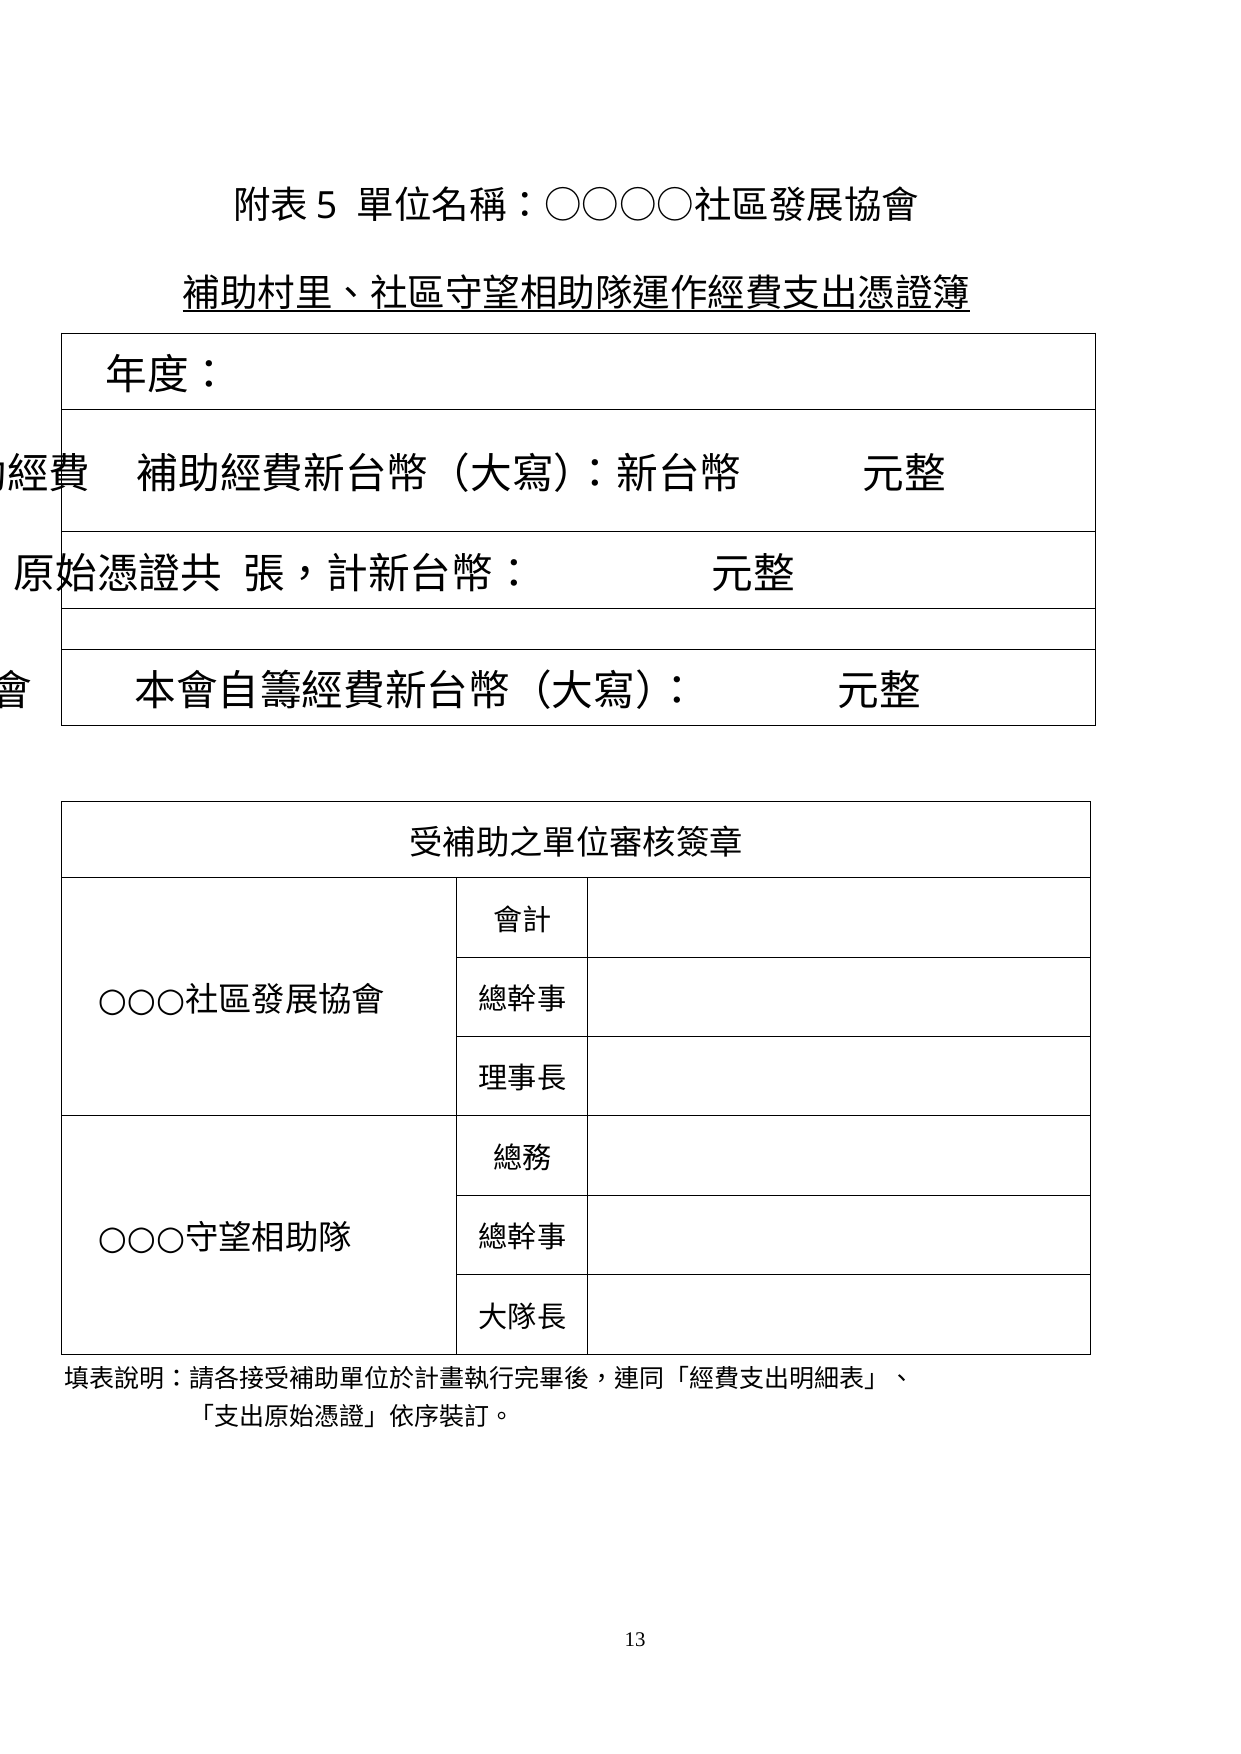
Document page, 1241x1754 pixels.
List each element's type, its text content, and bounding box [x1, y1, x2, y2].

table_cell [62, 609, 1095, 649]
table_cell 受補助之單位審核簽章 [62, 802, 1090, 877]
table_cell [588, 958, 1090, 1036]
table_cell 填表說明：請各接受補助單位於計畫執行完畢後，連同「經費支出明細表」、 「支出原始憑證」依序裝訂。 [61, 1355, 1091, 1437]
table_cell [588, 1196, 1090, 1274]
table_header [1091, 158, 1095, 248]
table_cell 總幹事 [457, 1196, 587, 1274]
table_cell [1091, 1354, 1095, 1437]
table_cell [1091, 877, 1095, 957]
table_cell [588, 1037, 1090, 1115]
table_cell 補助經費 補助經費新台幣（大寫）：新台幣 元整 [62, 410, 1095, 531]
table_cell 本會 本會自籌經費新台幣（大寫）： 元整 [62, 650, 1095, 725]
table_cell [1091, 1036, 1095, 1115]
table_cell 會計 [457, 878, 587, 957]
table_cell ○○○社區發展協會 [62, 878, 456, 1115]
table_cell [1091, 726, 1095, 801]
table_cell [1091, 1115, 1095, 1195]
table_cell [588, 1275, 1090, 1353]
table_cell 總幹事 [457, 958, 587, 1036]
table_cell ○○○守望相助隊 [62, 1116, 456, 1353]
table_cell [1091, 1274, 1095, 1353]
table_cell [1091, 801, 1095, 877]
table_cell 總務 [457, 1116, 587, 1195]
table_cell [1091, 248, 1095, 332]
table_cell 理事長 [457, 1037, 587, 1115]
table_cell 大隊長 [457, 1275, 587, 1353]
table_header 附表5 單位名稱：○○○○社區發展協會 [61, 158, 1091, 248]
table_cell 原始憑 共 原始憑證共 張，計新台幣： 元整 [62, 532, 1095, 607]
table_cell 年度： [62, 334, 1095, 408]
table_cell [61, 726, 1091, 801]
table_cell [1091, 957, 1095, 1036]
table_cell [588, 1116, 1090, 1195]
table_cell [588, 878, 1090, 957]
table_cell 補助村里、社區守望相助隊運作經費支出憑證簿 [61, 248, 1091, 332]
table_cell [1091, 1195, 1095, 1274]
